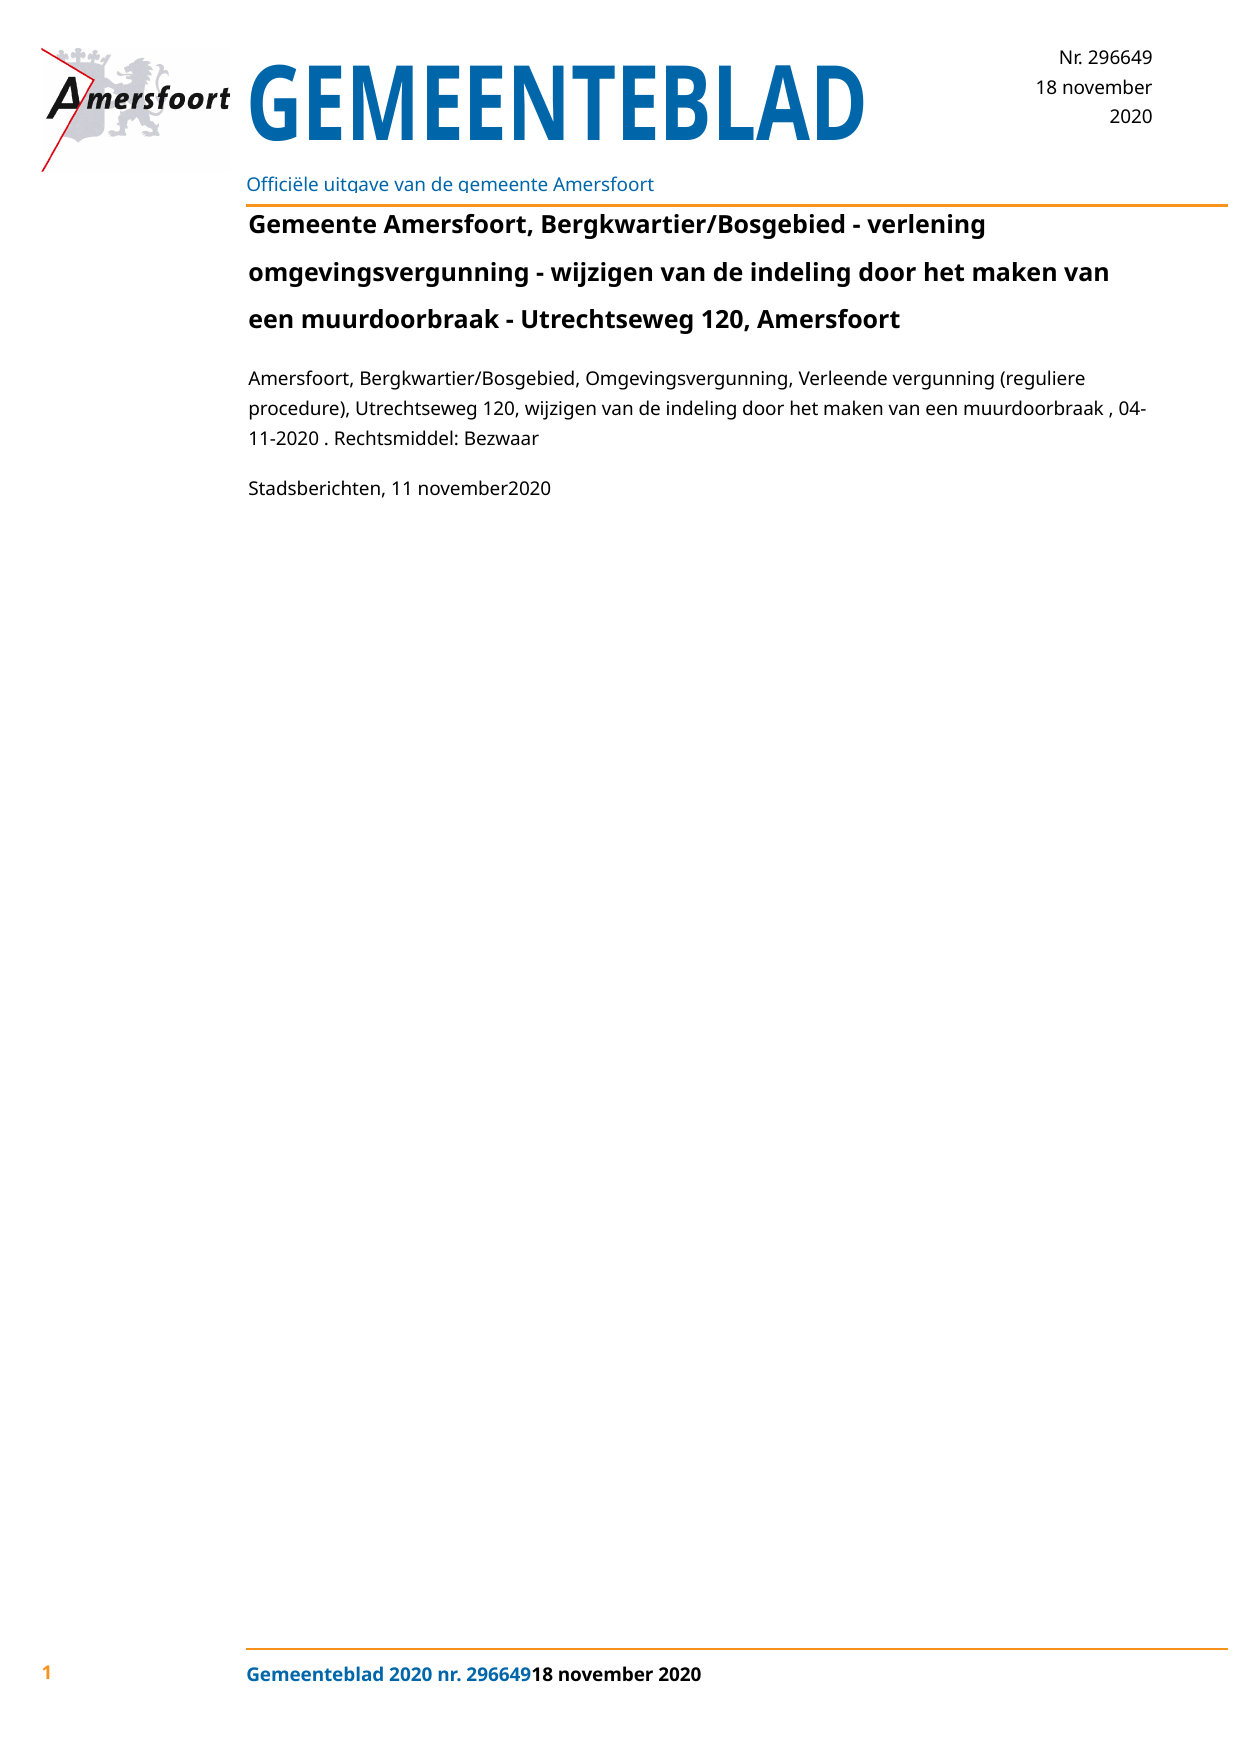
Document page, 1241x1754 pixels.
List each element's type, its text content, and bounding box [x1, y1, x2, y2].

picture [41, 47, 231, 172]
text Stadsberichten, 11 november2020 [248, 475, 1152, 501]
text Gemeente Amersfoort, Bergkwartier/Bosgebied - verlening omgevingsvergunning - wijzigen van de indeling door het maken van een muurdoorbraak - Utrechtseweg 120, Amersfoort [248, 207, 1152, 336]
text Amersfoort, Bergkwartier/Bosgebied, Omgevingsvergunning, Verleende vergunning (reguliere procedure), Utrechtseweg 120, wijzigen van de indeling door het maken van een muurdoorbraak , 04-11-2020 . Rechtsmiddel: Bezwaar [248, 366, 1152, 450]
